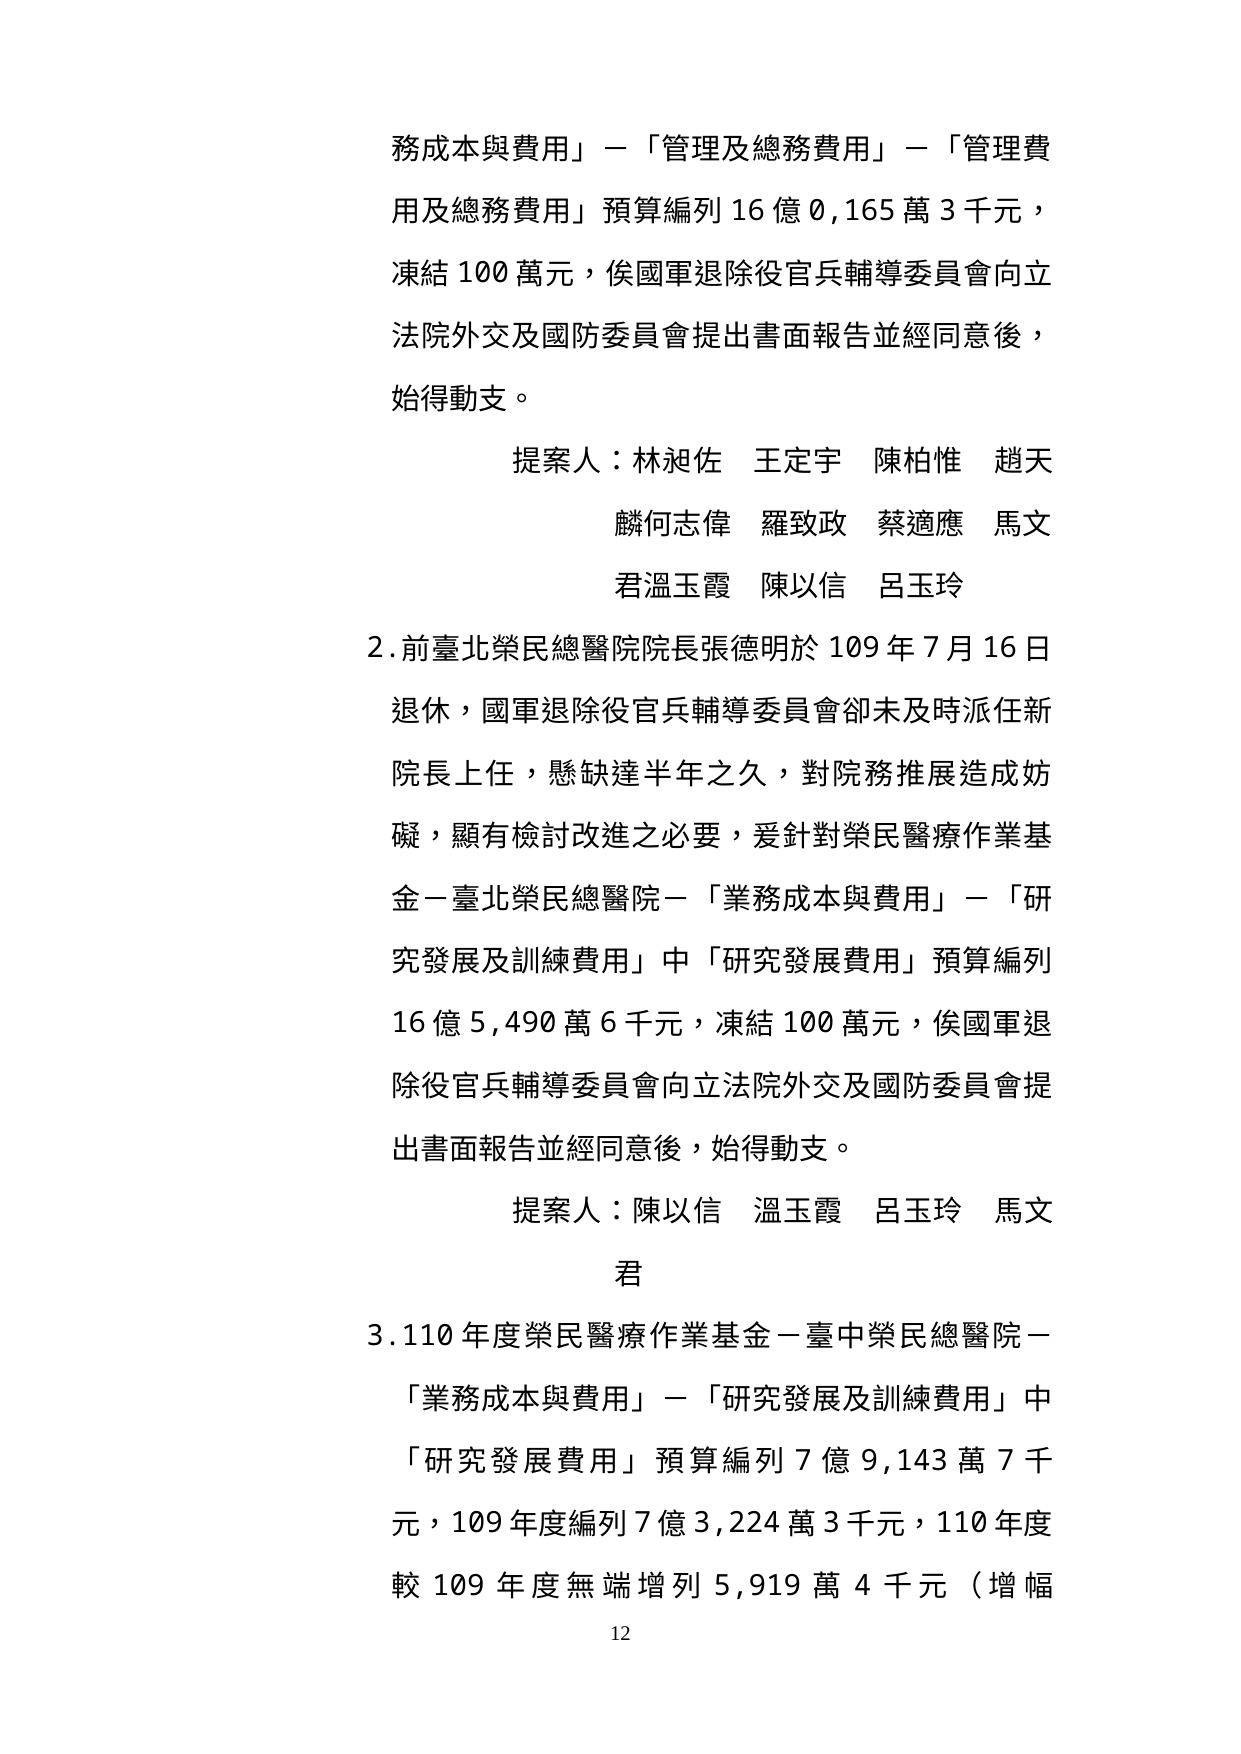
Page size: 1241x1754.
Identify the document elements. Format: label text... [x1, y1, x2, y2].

text 3.110年度榮民醫療作業基金－臺中榮民總醫院－「業務成本與費用」－「研究發展及訓練費用」中「研究發展費用」預算編列7億9,143萬7千元，109年度編列7億3,224萬3千元，110年度較109年度無端增列5,919萬4千元（增幅 [366, 1292, 1053, 1605]
text 提案人：林昶佐 王定宇 陳柏惟 趙天麟何志偉 羅致政 蔡適應 馬文君溫玉霞 陳以信 呂玉玲 [512, 417, 1053, 605]
text 務成本與費用」－「管理及總務費用」－「管理費用及總務費用」預算編列16億0,165萬3千元，凍結100萬元，俟國軍退除役官兵輔導委員會向立法院外交及國防委員會提出書面報告並經同意後，始得動支。 [366, 105, 1053, 417]
text 2.前臺北榮民總醫院院長張德明於109年7月16日退休，國軍退除役官兵輔導委員會卻未及時派任新院長上任，懸缺達半年之久，對院務推展造成妨礙，顯有檢討改進之必要，爰針對榮民醫療作業基金－臺北榮民總醫院－「業務成本與費用」－「研究發展及訓練費用」中「研究發展費用」預算編列16億5,490萬6千元，凍結100萬元，俟國軍退除役官兵輔導委員會向立法院外交及國防委員會提出書面報告並經同意後，始得動支。 [366, 605, 1053, 1167]
text 提案人：陳以信 溫玉霞 呂玉玲 馬文君 [512, 1167, 1053, 1292]
